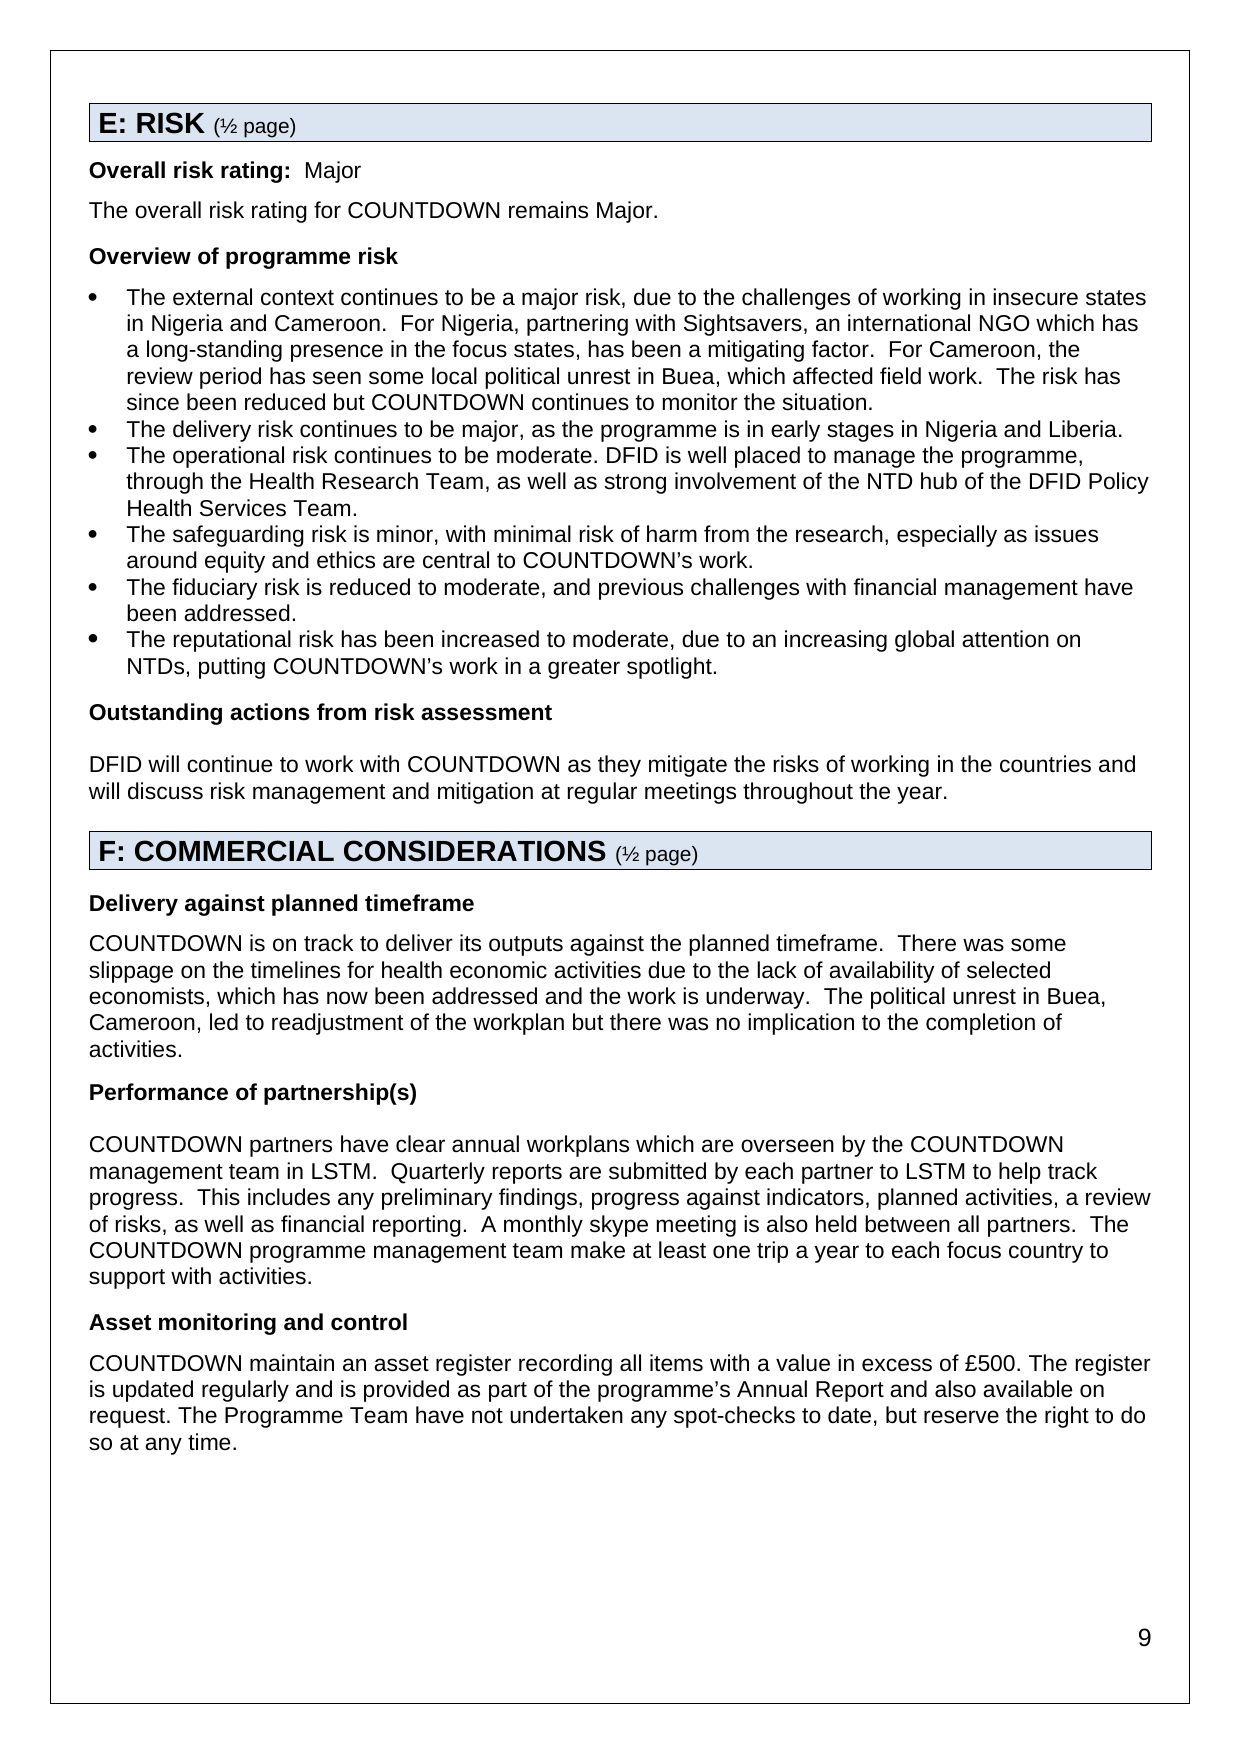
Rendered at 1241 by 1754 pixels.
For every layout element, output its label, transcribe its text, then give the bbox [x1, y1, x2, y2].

text DFID will continue to work with COUNTDOWN as they mitigate the risks of working in the countries and will discuss risk management and mitigation at regular meetings throughout the year. [89, 751, 1152, 804]
text COUNTDOWN partners have clear annual workplans which are overseen by the COUNTDOWN management team in LSTM. Quarterly reports are submitted by each partner to LSTM to help track progress. This includes any preliminary findings, progress against indicators, planned activities, a review of risks, as well as financial reporting. A monthly skype meeting is also held between all partners. The COUNTDOWN programme management team make at least one trip a year to each focus country to support with activities. [89, 1131, 1152, 1289]
text The overall risk rating for COUNTDOWN remains Major. [89, 197, 1152, 224]
list The reputational risk has been increased to moderate, due to an increasing global attention on NTDs, putting COUNTDOWN’s work in a greater spotlight. [89, 626, 1152, 679]
text Overview of programme risk [89, 243, 1152, 269]
text Overall risk rating: Major [89, 157, 1152, 183]
list The fiduciary risk is reduced to moderate, and previous challenges with financial management have been addressed. [89, 574, 1152, 626]
text Performance of partnership(s) [89, 1079, 1152, 1105]
text Delivery against planned timeframe [89, 889, 1152, 916]
text F: COMMERCIAL CONSIDERATIONS (½ page) [90, 832, 1151, 869]
list The safeguarding risk is minor, with minimal risk of harm from the research, especially as issues around equity and ethics are central to COUNTDOWN’s work. [89, 521, 1152, 574]
list The external context continues to be a major risk, due to the challenges of working in insecure states in Nigeria and Cameroon. For Nigeria, partnering with Sightsavers, an international NGO which has a long-standing presence in the focus states, has been a mitigating factor. For Cameroon, the review period has seen some local political unrest in Buea, which affected field work. The risk has since been reduced but COUNTDOWN continues to monitor the situation. [89, 284, 1152, 416]
text Asset monitoring and control [89, 1309, 1152, 1335]
text COUNTDOWN is on track to deliver its outputs against the planned timeframe. There was some slippage on the timelines for health economic activities due to the lack of availability of selected economists, which has now been addressed and the work is underway. The political unrest in Buea, Cameroon, led to readjustment of the workplan but there was no implication to the completion of activities. [89, 930, 1152, 1062]
text COUNTDOWN maintain an asset register recording all items with a value in excess of £500. The register is updated regularly and is provided as part of the programme’s Annual Report and also available on request. The Programme Team have not undertaken any spot-checks to date, but reserve the right to do so at any time. [89, 1349, 1152, 1455]
text E: RISK (½ page) [90, 104, 1151, 141]
list The operational risk continues to be moderate. DFID is well placed to manage the programme, through the Health Research Team, as well as strong involvement of the NTD hub of the DFID Policy Health Services Team. [89, 442, 1152, 521]
list The delivery risk continues to be major, as the programme is in early stages in Nigeria and Liberia. [89, 416, 1152, 442]
text Outstanding actions from risk assessment [89, 699, 1152, 725]
